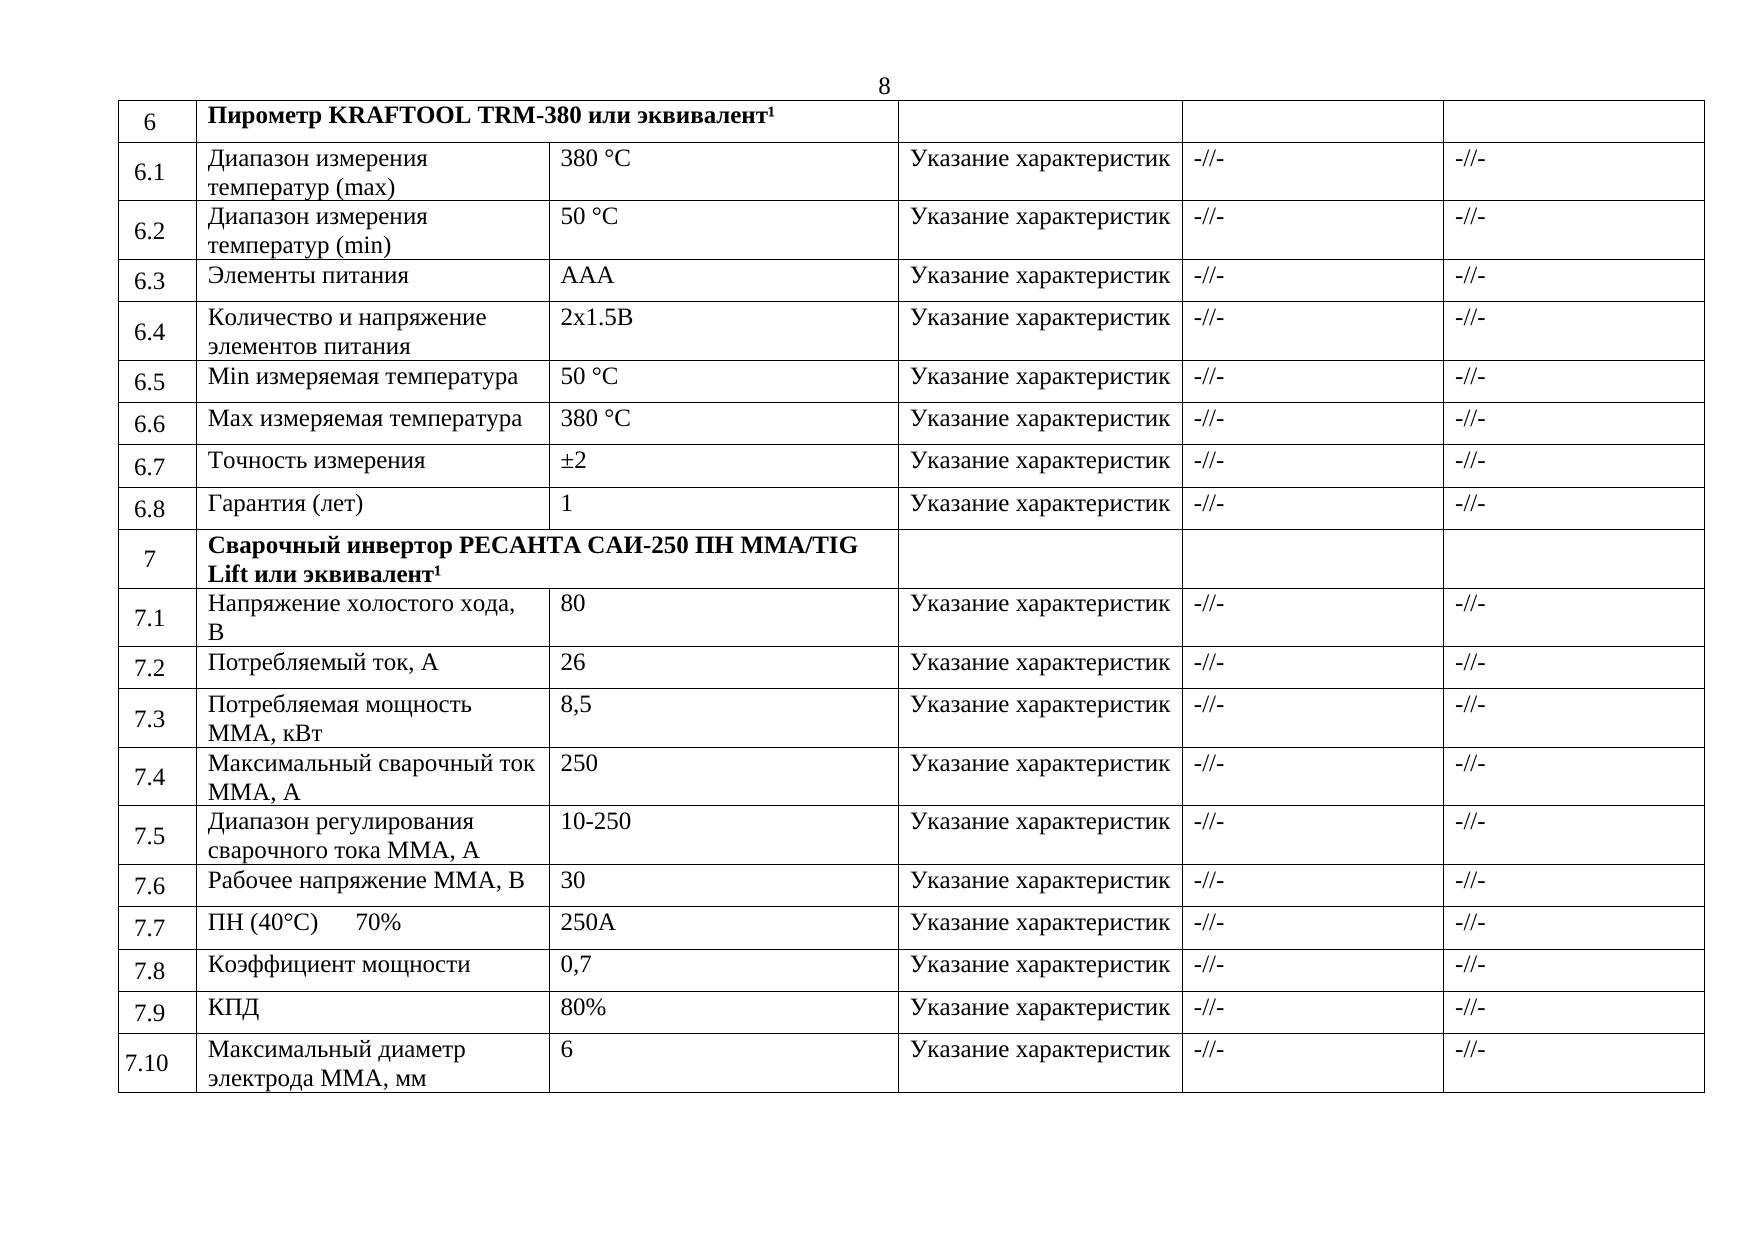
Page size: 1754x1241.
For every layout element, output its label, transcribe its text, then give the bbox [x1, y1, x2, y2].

table_cell -//- [1444, 1034, 1704, 1092]
table_cell Количество и напряжение элементов питания [197, 302, 549, 360]
table_cell Точность измерения [197, 445, 549, 487]
table_cell 50 °С [550, 201, 898, 259]
table_cell Гарантия (лет) [197, 488, 549, 529]
table_cell Указание характеристик [899, 1034, 1182, 1092]
table_cell Указание характеристик [899, 488, 1182, 529]
table_cell -//- [1183, 1034, 1443, 1092]
table_cell Указание характеристик [899, 403, 1182, 444]
table_cell Элементы питания [197, 260, 549, 301]
table_cell -//- [1444, 950, 1704, 991]
table_cell [119, 748, 196, 805]
table_cell -//- [1183, 647, 1443, 688]
table_cell 250 [550, 748, 898, 805]
table_cell 80 [550, 589, 898, 646]
table_cell [119, 950, 196, 991]
table_cell -//- [1183, 201, 1443, 259]
table_cell 1 [550, 488, 898, 529]
table_cell -//- [1444, 865, 1704, 906]
table_cell 26 [550, 647, 898, 688]
table_cell Указание характеристик [899, 748, 1182, 805]
table_cell Указание характеристик [899, 647, 1182, 688]
table_cell -//- [1183, 403, 1443, 444]
table_cell [899, 530, 1182, 587]
table_cell [1444, 101, 1704, 142]
table_cell Указание характеристик [899, 689, 1182, 747]
table_cell Max измеряемая температура [197, 403, 549, 444]
table_cell -//- [1444, 806, 1704, 864]
table_cell [119, 101, 196, 142]
table_cell Сварочный инвертор РЕСАНТА САИ-250 ПН MMA/TIG Lift или эквивалент¹ [197, 530, 898, 587]
table_cell Диапазон измерения температур (max) [197, 143, 549, 200]
table_cell Пирометр KRAFTOOL TRM-380 или эквивалент¹ [197, 101, 898, 142]
table_cell [119, 806, 196, 864]
table_cell Указание характеристик [899, 143, 1182, 200]
table_cell Min измеряемая температура [197, 361, 549, 402]
table_cell [119, 260, 196, 301]
table_cell Рабочее напряжение ММА, В [197, 865, 549, 906]
table_cell КПД [197, 992, 549, 1033]
table_cell -//- [1444, 143, 1704, 200]
table_cell [1183, 101, 1443, 142]
table_cell -//- [1444, 689, 1704, 747]
table_cell [899, 101, 1182, 142]
table_cell [119, 403, 196, 444]
table_cell -//- [1444, 403, 1704, 444]
table_cell -//- [1183, 488, 1443, 529]
table_cell [1183, 530, 1443, 587]
table_cell Указание характеристик [899, 260, 1182, 301]
table_cell 8,5 [550, 689, 898, 747]
table_cell Указание характеристик [899, 302, 1182, 360]
table_cell ПН (40°C) 70% [197, 907, 549, 948]
table_cell -//- [1444, 992, 1704, 1033]
table_cell Коэффициент мощности [197, 950, 549, 991]
table_cell -//- [1183, 806, 1443, 864]
table_cell [119, 689, 196, 747]
table_cell -//- [1444, 748, 1704, 805]
table_cell Диапазон измерения температур (min) [197, 201, 549, 259]
table_cell AAA [550, 260, 898, 301]
table_cell -//- [1183, 907, 1443, 948]
table_cell -//- [1444, 445, 1704, 487]
table_cell -//- [1444, 907, 1704, 948]
table_cell -//- [1444, 589, 1704, 646]
table_cell -//- [1183, 302, 1443, 360]
table_cell Потребляемый ток, А [197, 647, 549, 688]
table_cell -//- [1444, 260, 1704, 301]
table_cell -//- [1444, 361, 1704, 402]
table_cell -//- [1444, 488, 1704, 529]
table_cell -//- [1444, 201, 1704, 259]
table_cell Указание характеристик [899, 361, 1182, 402]
table_cell [119, 302, 196, 360]
table_cell 380 °С [550, 143, 898, 200]
table_cell Потребляемая мощность ММА, кВт [197, 689, 549, 747]
table_cell Указание характеристик [899, 865, 1182, 906]
table_cell [119, 1034, 196, 1092]
table_cell Указание характеристик [899, 950, 1182, 991]
table_cell -//- [1183, 260, 1443, 301]
table_cell Указание характеристик [899, 907, 1182, 948]
table_cell [1444, 530, 1704, 587]
table_cell [119, 201, 196, 259]
table_cell Указание характеристик [899, 445, 1182, 487]
table_cell -//- [1183, 689, 1443, 747]
table_cell Напряжение холостого хода, В [197, 589, 549, 646]
table_cell 2х1.5B [550, 302, 898, 360]
table_cell [119, 445, 196, 487]
table_cell -//- [1183, 950, 1443, 991]
table_cell -//- [1183, 865, 1443, 906]
table_cell -//- [1444, 647, 1704, 688]
table_cell [119, 865, 196, 906]
table_cell -//- [1183, 445, 1443, 487]
table_cell [119, 907, 196, 948]
table_cell -//- [1444, 302, 1704, 360]
table_cell -//- [1183, 589, 1443, 646]
table_cell -//- [1183, 143, 1443, 200]
table_cell 0,7 [550, 950, 898, 991]
table_cell Максимальный диаметр электрода MMA, мм [197, 1034, 549, 1092]
table_cell [119, 530, 196, 587]
table_cell Указание характеристик [899, 201, 1182, 259]
table_cell [119, 647, 196, 688]
table_cell -//- [1183, 748, 1443, 805]
table_cell 250А [550, 907, 898, 948]
table_cell 6 [550, 1034, 898, 1092]
table_cell [119, 589, 196, 646]
table_cell 80% [550, 992, 898, 1033]
table_cell Указание характеристик [899, 992, 1182, 1033]
table_cell [119, 361, 196, 402]
table_cell ±2 [550, 445, 898, 487]
table_cell Указание характеристик [899, 806, 1182, 864]
table_cell 30 [550, 865, 898, 906]
table_cell Диапазон регулирования сварочного тока MMA, А [197, 806, 549, 864]
table_cell 10-250 [550, 806, 898, 864]
table_cell Максимальный сварочный ток MMA, А [197, 748, 549, 805]
table_cell [119, 143, 196, 200]
table_cell -//- [1183, 361, 1443, 402]
table_cell 50 °С [550, 361, 898, 402]
table_cell Указание характеристик [899, 589, 1182, 646]
table_cell [119, 488, 196, 529]
table_cell [119, 992, 196, 1033]
table_cell -//- [1183, 992, 1443, 1033]
table_cell 380 °С [550, 403, 898, 444]
